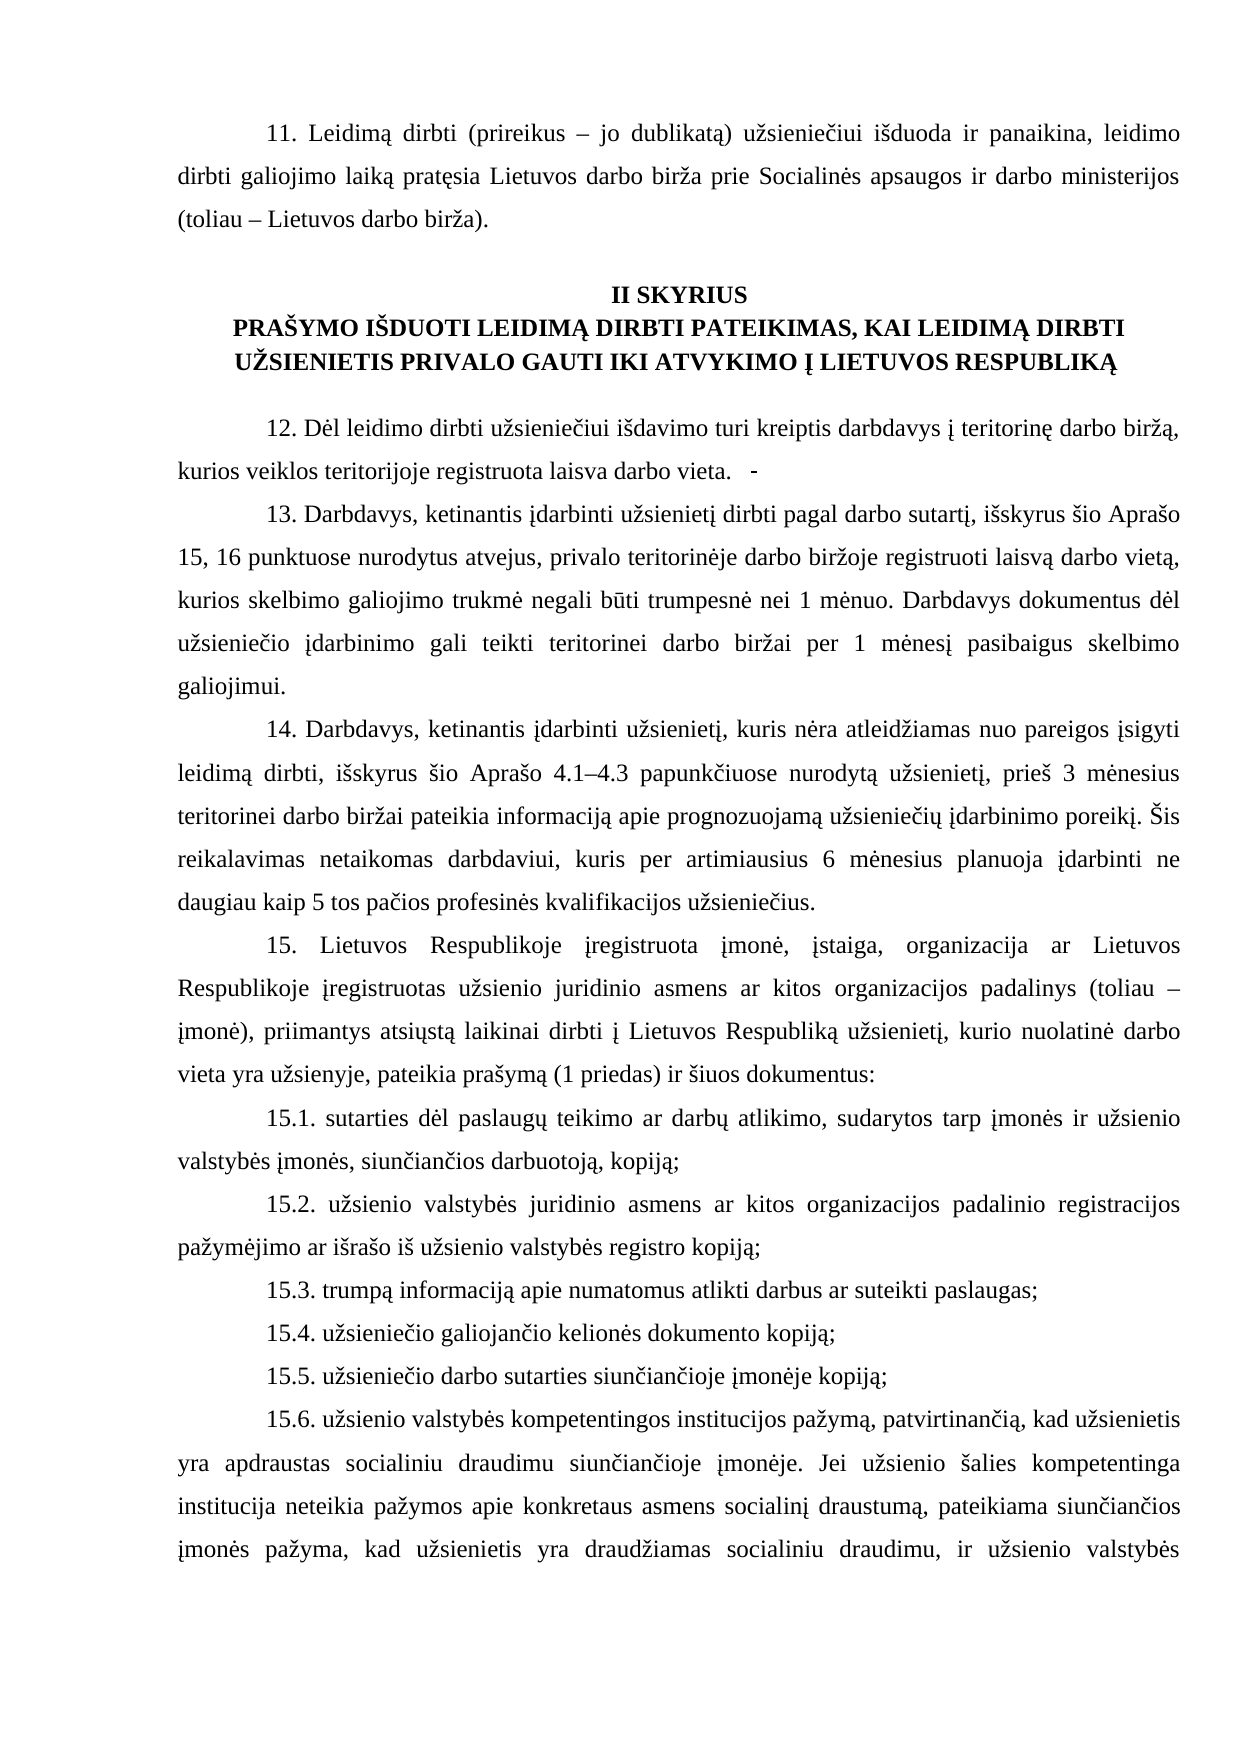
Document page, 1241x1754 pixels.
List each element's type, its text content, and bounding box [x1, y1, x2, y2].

text II SKYRIUS [177, 281, 1181, 309]
text 12. Dėl leidimo dirbti užsieniečiui išdavimo turi kreiptis darbdavys į teritorinę darbo biržą, kurios veiklos teritorijoje registruota laisva darbo vieta. [177, 413, 1181, 484]
text PRAŠYMO IŠDUOTI LEIDIMĄ DIRBTI PATEIKIMAS, KAI LEIDIMĄ DIRBTI UŽSIENIETIS PRIVALO GAUTI IKI ATVYKIMO Į LIETUVOS RESPUBLIKĄ [177, 313, 1181, 375]
text 15.4. užsieniečio galiojančio kelionės dokumento kopiją; [177, 1318, 1181, 1347]
text 11. Leidimą dirbti (prireikus – jo dublikatą) užsieniečiui išduoda ir panaikina, leidimo dirbti galiojimo laiką pratęsia Lietuvos darbo birža prie Socialinės apsaugos ir darbo ministerijos (toliau – Lietuvos darbo birža). [177, 118, 1181, 233]
text 15.5. užsieniečio darbo sutarties siunčiančioje įmonėje kopiją; [177, 1361, 1181, 1390]
text 13. Darbdavys, ketinantis įdarbinti užsienietį dirbti pagal darbo sutartį, išskyrus šio Aprašo 15, 16 punktuose nurodytus atvejus, privalo teritorinėje darbo biržoje registruoti laisvą darbo vietą, kurios skelbimo galiojimo trukmė negali būti trumpesnė nei 1 mėnuo. Darbdavys dokumentus dėl užsieniečio įdarbinimo gali teikti teritorinei darbo biržai per 1 mėnesį pasibaigus skelbimo galiojimui. [177, 499, 1181, 700]
text 14. Darbdavys, ketinantis įdarbinti užsienietį, kuris nėra atleidžiamas nuo pareigos įsigyti leidimą dirbti, išskyrus šio Aprašo 4.1–4.3 papunkčiuose nurodytą užsienietį, prieš 3 mėnesius teritorinei darbo biržai pateikia informaciją apie prognozuojamą užsieniečių įdarbinimo poreikį. Šis reikalavimas netaikomas darbdaviui, kuris per artimiausius 6 mėnesius planuoja įdarbinti ne daugiau kaip 5 tos pačios profesinės kvalifikacijos užsieniečius. [177, 714, 1181, 916]
text 15.3. trumpą informaciją apie numatomus atlikti darbus ar suteikti paslaugas; [177, 1275, 1181, 1304]
text 15.1. sutarties dėl paslaugų teikimo ar darbų atlikimo, sudarytos tarp įmonės ir užsienio valstybės įmonės, siunčiančios darbuotoją, kopiją; [177, 1103, 1181, 1174]
text 15. Lietuvos Respublikoje įregistruota įmonė, įstaiga, organizacija ar Lietuvos Respublikoje įregistruotas užsienio juridinio asmens ar kitos organizacijos padalinys (toliau – įmonė), priimantys atsiųstą laikinai dirbti į Lietuvos Respubliką užsienietį, kurio nuolatinė darbo vieta yra užsienyje, pateikia prašymą (1 priedas) ir šiuos dokumentus: [177, 930, 1181, 1088]
text 15.2. užsienio valstybės juridinio asmens ar kitos organizacijos padalinio registracijos pažymėjimo ar išrašo iš užsienio valstybės registro kopiją; [177, 1189, 1181, 1261]
text 15.6. užsienio valstybės kompetentingos institucijos pažymą, patvirtinančią, kad užsienietis yra apdraustas socialiniu draudimu siunčiančioje įmonėje. Jei užsienio šalies kompetentinga institucija neteikia pažymos apie konkretaus asmens socialinį draustumą, pateikiama siunčiančios įmonės pažyma, kad užsienietis yra draudžiamas socialiniu draudimu, ir užsienio valstybės [177, 1404, 1181, 1563]
